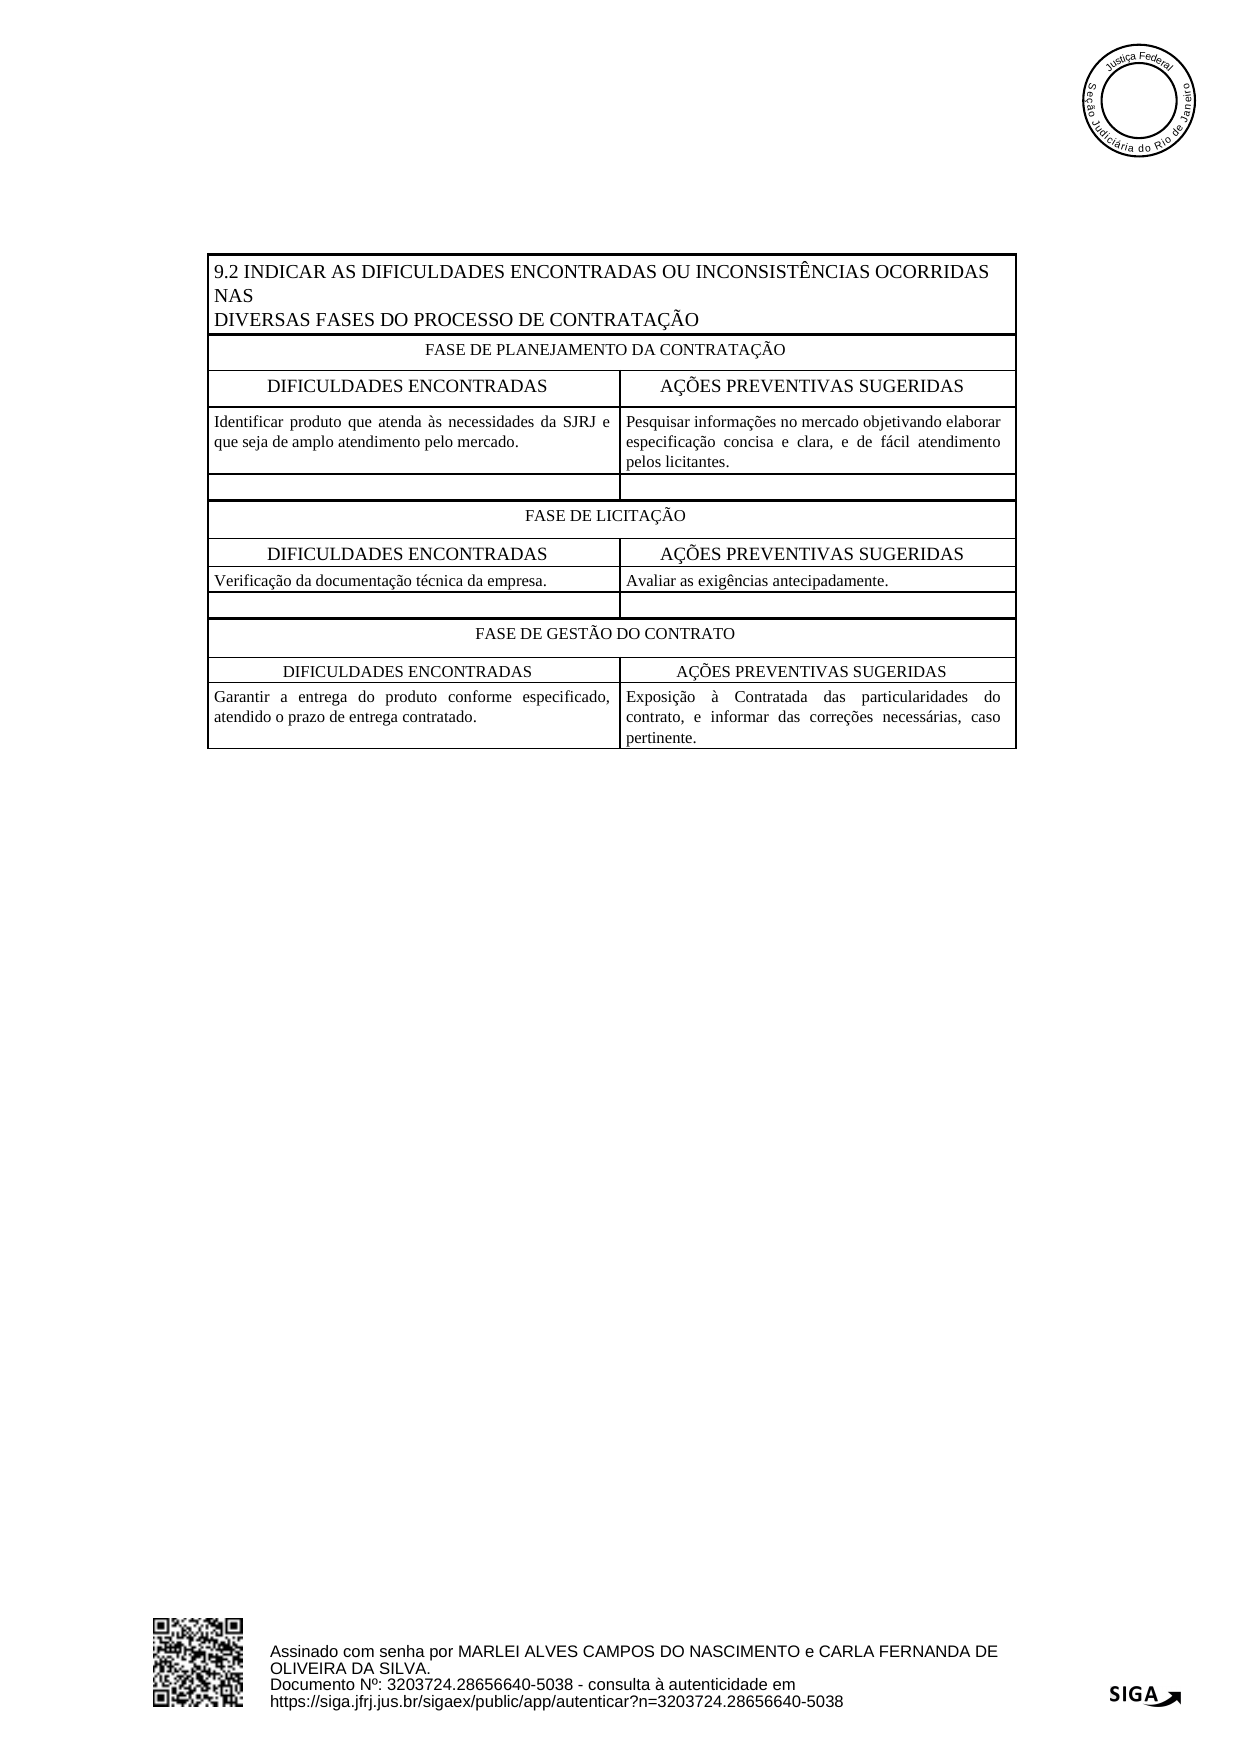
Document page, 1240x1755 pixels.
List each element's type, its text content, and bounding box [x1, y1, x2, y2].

table_cell FASE DE LICITAÇÃO [209, 502, 1015, 538]
table_cell FASE DE PLANEJAMENTO DA CONTRATAÇÃO [209, 336, 1015, 370]
table_cell AÇÕES PREVENTIVAS SUGERIDAS [621, 539, 1015, 566]
table_cell Exposição à Contratada das particularidades do contrato, e informar das correções necessárias, caso pertinente. [621, 683, 1015, 748]
table_header 9.2 INDICAR AS DIFICULDADES ENCONTRADAS OU INCONSISTÊNCIAS OCORRIDAS NAS DIVERSAS FASES DO PROCESSO DE CONTRATAÇÃO [209, 256, 1015, 332]
table_cell [209, 475, 619, 499]
table_cell [209, 593, 619, 617]
table_cell Identificar produto que atenda às necessidades da SJRJ e que seja de amplo atendimento pelo mercado. [209, 408, 619, 473]
table_cell Garantir a entrega do produto conforme especificado, atendido o prazo de entrega contratado. [209, 683, 619, 748]
table_cell Verificação da documentação técnica da empresa. [209, 567, 619, 591]
table_cell Pesquisar informações no mercado objetivando elaborar especificação concisa e clara, e de fácil atendimento pelos licitantes. [621, 408, 1015, 473]
table_cell AÇÕES PREVENTIVAS SUGERIDAS [621, 371, 1015, 406]
table_cell [621, 475, 1015, 499]
table_cell AÇÕES PREVENTIVAS SUGERIDAS [621, 658, 1015, 682]
table_cell DIFICULDADES ENCONTRADAS [209, 658, 619, 682]
table_cell Avaliar as exigências antecipadamente. [621, 567, 1015, 591]
table_cell FASE DE GESTÃO DO CONTRATO [209, 620, 1015, 657]
table_cell DIFICULDADES ENCONTRADAS [209, 371, 619, 406]
table_cell [621, 593, 1015, 617]
table_cell DIFICULDADES ENCONTRADAS [209, 539, 619, 566]
